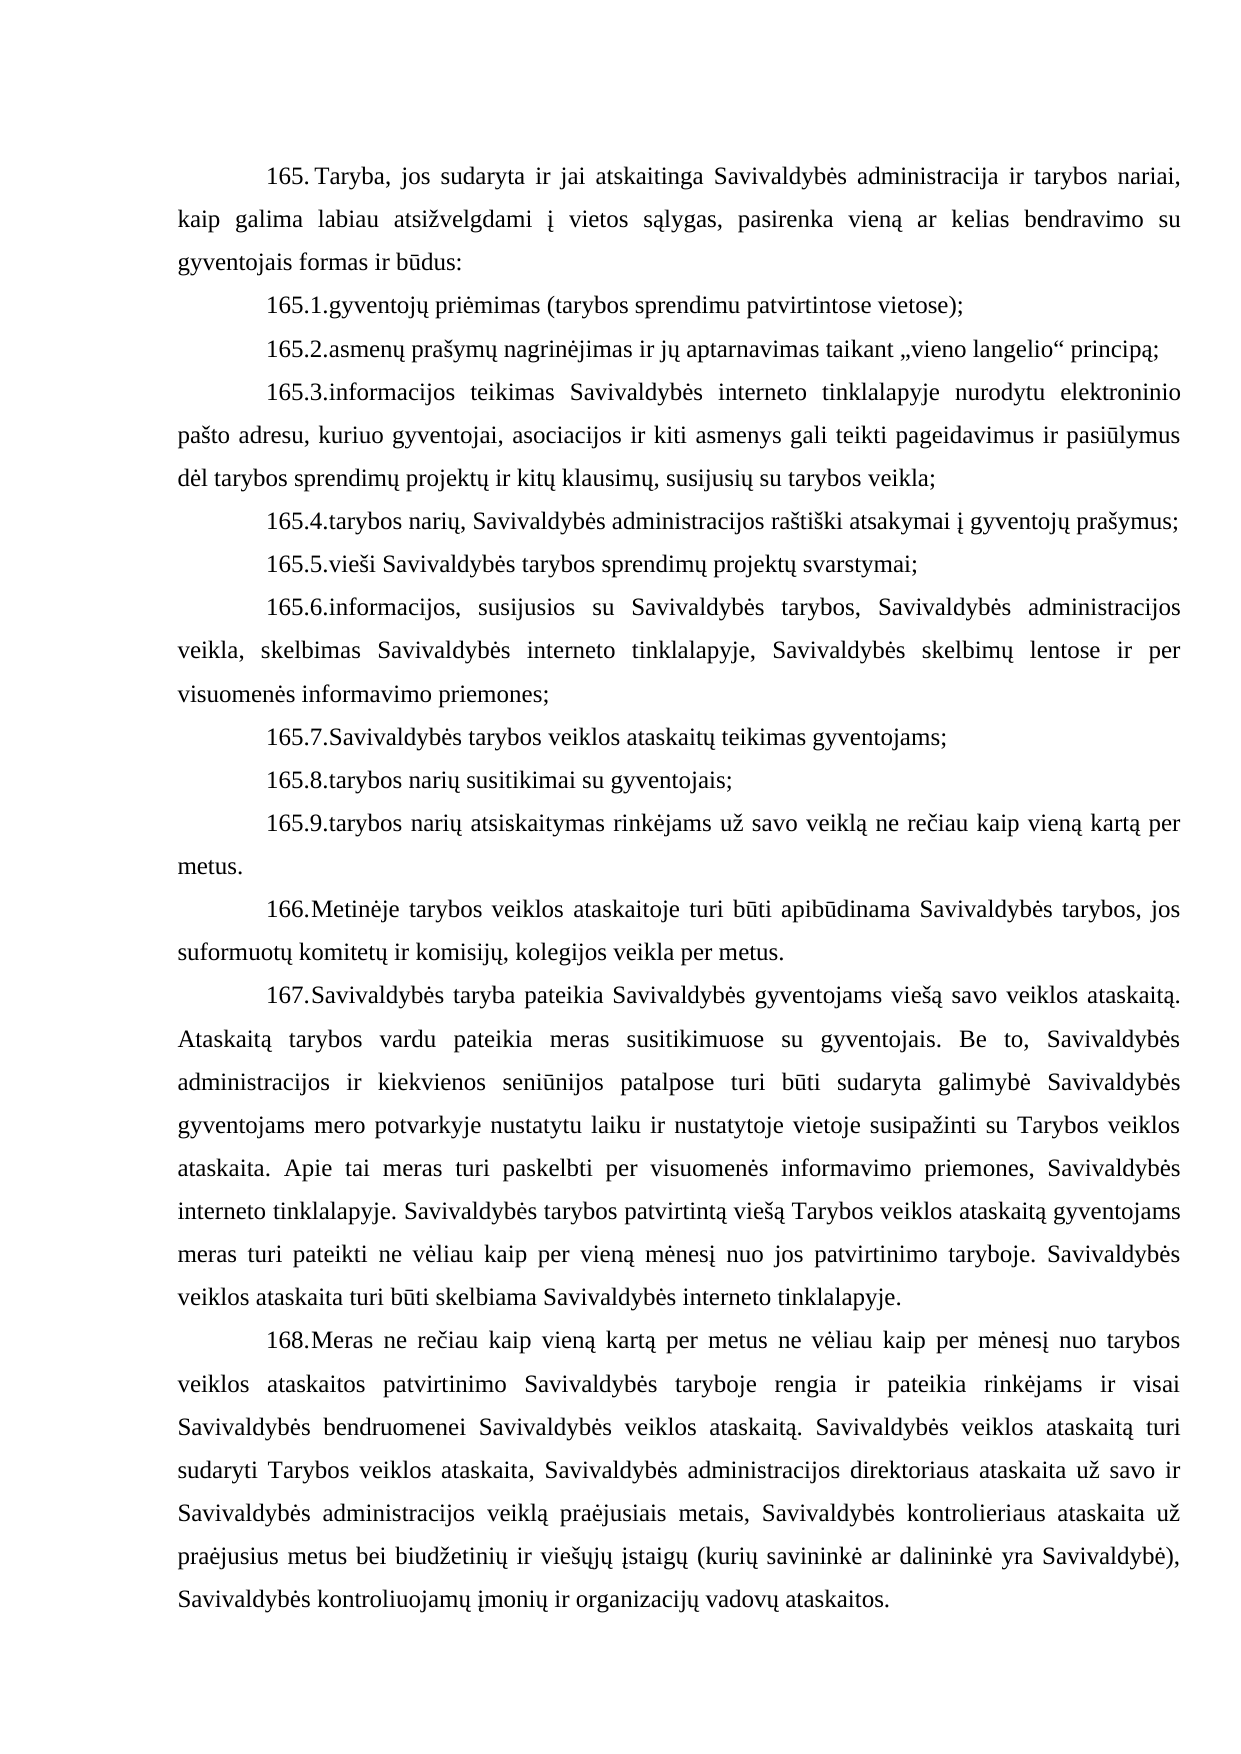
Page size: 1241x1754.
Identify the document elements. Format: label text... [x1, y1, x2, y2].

text 166. Metinėje tarybos veiklos ataskaitoje turi būti apibūdinama Savivaldybės tarybos, jos suformuotų komitetų ir komisijų, kolegijos veikla per metus. [177, 894, 1181, 966]
text 165.7. Savivaldybės tarybos veiklos ataskaitų teikimas gyventojams; [177, 722, 1181, 751]
text 165.5. vieši Savivaldybės tarybos sprendimų projektų svarstymai; [177, 549, 1181, 578]
text 165.6. informacijos, susijusios su Savivaldybės tarybos, Savivaldybės administracijos veikla, skelbimas Savivaldybės interneto tinklalapyje, Savivaldybės skelbimų lentose ir per visuomenės informavimo priemones; [177, 592, 1181, 707]
text 165.1. gyventojų priėmimas (tarybos sprendimu patvirtintose vietose); [177, 291, 1181, 319]
text 165.4. tarybos narių, Savivaldybės administracijos raštiški atsakymai į gyventojų prašymus; [177, 506, 1181, 535]
text 165.2. asmenų prašymų nagrinėjimas ir jų aptarnavimas taikant „vieno langelio“ principą; [177, 334, 1181, 362]
text 165.3. informacijos teikimas Savivaldybės interneto tinklalapyje nurodytu elektroninio pašto adresu, kuriuo gyventojai, asociacijos ir kiti asmenys gali teikti pageidavimus ir pasiūlymus dėl tarybos sprendimų projektų ir kitų klausimų, susijusių su tarybos veikla; [177, 377, 1181, 492]
text 165.8. tarybos narių susitikimai su gyventojais; [177, 765, 1181, 794]
text 168. Meras ne rečiau kaip vieną kartą per metus ne vėliau kaip per mėnesį nuo tarybos veiklos ataskaitos patvirtinimo Savivaldybės taryboje rengia ir pateikia rinkėjams ir visai Savivaldybės bendruomenei Savivaldybės veiklos ataskaitą. Savivaldybės veiklos ataskaitą turi sudaryti Tarybos veiklos ataskaita, Savivaldybės administracijos direktoriaus ataskaita už savo ir Savivaldybės administracijos veiklą praėjusiais metais, Savivaldybės kontrolieriaus ataskaita už praėjusius metus bei biudžetinių ir viešųjų įstaigų (kurių savininkė ar dalininkė yra Savivaldybė), Savivaldybės kontroliuojamų įmonių ir organizacijų vadovų ataskaitos. [177, 1326, 1181, 1613]
text 167. Savivaldybės taryba pateikia Savivaldybės gyventojams viešą savo veiklos ataskaitą. Ataskaitą tarybos vardu pateikia meras susitikimuose su gyventojais. Be to, Savivaldybės administracijos ir kiekvienos seniūnijos patalpose turi būti sudaryta galimybė Savivaldybės gyventojams mero potvarkyje nustatytu laiku ir nustatytoje vietoje susipažinti su Tarybos veiklos ataskaita. Apie tai meras turi paskelbti per visuomenės informavimo priemones, Savivaldybės interneto tinklalapyje. Savivaldybės tarybos patvirtintą viešą Tarybos veiklos ataskaitą gyventojams meras turi pateikti ne vėliau kaip per vieną mėnesį nuo jos patvirtinimo taryboje. Savivaldybės veiklos ataskaita turi būti skelbiama Savivaldybės interneto tinklalapyje. [177, 981, 1181, 1311]
text 165.9. tarybos narių atsiskaitymas rinkėjams už savo veiklą ne rečiau kaip vieną kartą per metus. [177, 808, 1181, 880]
text 165. Taryba, jos sudaryta ir jai atskaitinga Savivaldybės administracija ir tarybos nariai, kaip galima labiau atsižvelgdami į vietos sąlygas, pasirenka vieną ar kelias bendravimo su gyventojais formas ir būdus: [177, 161, 1181, 276]
